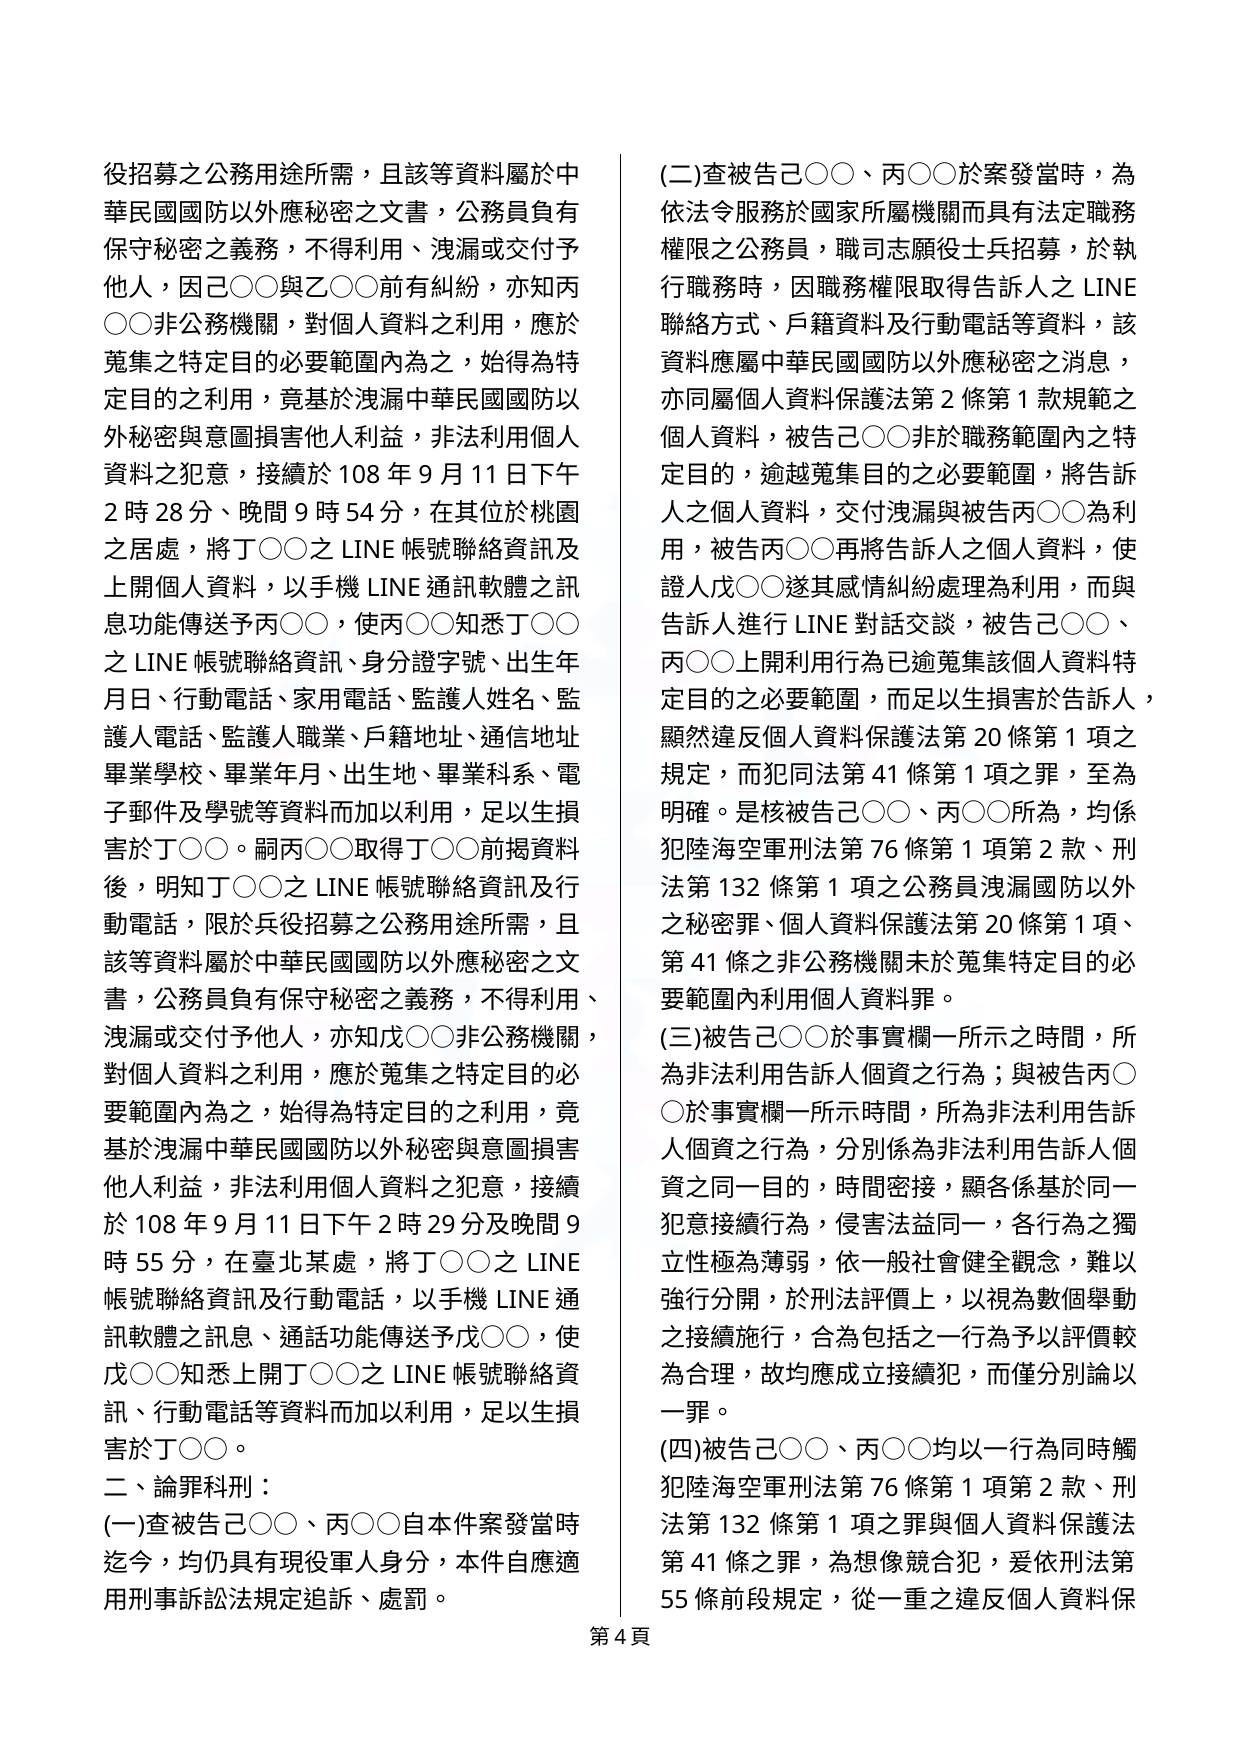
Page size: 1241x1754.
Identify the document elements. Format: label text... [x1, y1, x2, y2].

text 二、論罪科刑： [103, 1466, 581, 1504]
text (一)查被告己○○、丙○○自本件案發當時迄今，均仍具有現役軍人身分，本件自應適用刑事訴訟法規定追訴、處罰。 [103, 1504, 581, 1616]
text (三)被告己○○於事實欄一所示之時間，所為非法利用告訴人個資之行為；與被告丙○○於事實欄一所示時間，所為非法利用告訴人個資之行為，分別係為非法利用告訴人個資之同一目的，時間密接，顯各係基於同一犯意接續行為，侵害法益同一，各行為之獨立性極為薄弱，依一般社會健全觀念，難以強行分開，於刑法評價上，以視為數個舉動之接續施行，合為包括之一行為予以評價較為合理，故均應成立接續犯，而僅分別論以一罪。 [660, 1016, 1137, 1429]
text (四)被告己○○、丙○○均以一行為同時觸犯陸海空軍刑法第76條第1 項第2 款、刑法第132 條第1 項之罪與個人資料保護法第41條之罪，為想像競合犯，爰依刑法第55條前段規定，從一重之違反個人資料保 [660, 1429, 1137, 1616]
text 己○○為桃園市陸軍校準部招募員，丙○○為桃園市陸軍特種作戰指揮部招募員，渠等均職司志願役士兵之兵役招募工作，並因招募活動結識彼此，且均為依法令服務於國家所屬機關具有法定職務權限之公務員，己○○因於民國108 年8月間某日招募丁○○從軍，而獲得丁○○之LINE帳號聯絡資訊、身分證字號、出生年月日、行動電話、家用電話、監護人姓名、監護人電話、監護人職業、戶籍地址、通信地址、畢業學校、畢業年月、出生地、畢業科系、電子郵件及學號等個人資料，後因丙○○聽聞丁○○與其友人戊○○之男友乙○○有曖昧關係，即向己○○詢問丁○○之聯絡方式，己○○明知其所蒐集丁○○之LINE帳號聯絡資訊、身分證字號、出生年月日、行動電話、家用電話、監護人姓名、監護人電話、監護人職業、戶籍地址、通信地址、畢業學校、畢業年月、出生地、畢業科系、電子郵件及學號等個人資料，限於兵役招募之公務用途所需，且該等資料屬於中華民國國防以外應秘密之文書，公務員負有保守秘密之義務，不得利用、洩漏或交付予他人，因己○○與乙○○前有糾紛，亦知丙○○非公務機關，對個人資料之利用，應於蒐集之特定目的必要範圍內為之，始得為特定目的之利用，竟基於洩漏中華民國國防以外秘密與意圖損害他人利益，非法利用個人資料之犯意，接續於108 年9 月11日下午2 時28分、晚間9 時54分，在其位於桃園之居處，將丁○○之LINE帳號聯絡資訊及上開個人資料，以手機LINE通訊軟體之訊息功能傳送予丙○○，使丙○○知悉丁○○之LINE帳號聯絡資訊、身分證字號、出生年月日、行動電話、家用電話、監護人姓名、監護人電話、監護人職業、戶籍地址、通信地址、畢業學校、畢業年月、出生地、畢業科系、電子郵件及學號等資料而加以利用，足以生損害於丁○○。嗣丙○○取得丁○○前揭資料後，明知丁○○之LINE帳號聯絡資訊及行動電話，限於兵役招募之公務用途所需，且該等資料屬於中華民國國防以外應秘密之文書，公務員負有保守秘密之義務，不得利用、洩漏或交付予他人，亦知戊○○非公務機關，對個人資料之利用，應於蒐集之特定目的必要範圍內為之，始得為特定目的之利用，竟基於洩漏中華民國國防以外秘密與意圖損害他人利益，非法利用個人資料之犯意，接續於108 年9 月11日下午2時29分及晚間9 時55分，在臺北某處，將丁○○之LINE帳號聯絡資訊及行動電話，以手機LINE通訊軟體之訊息、通話功能傳送予戊○○，使戊○○知悉上開丁○○之LINE帳號聯絡資訊、行動電話等資料而加以利用，足以生損害於丁○○。 [103, 154, 581, 1466]
text (二)查被告己○○、丙○○於案發當時，為依法令服務於國家所屬機關而具有法定職務權限之公務員，職司志願役士兵招募，於執行職務時，因職務權限取得告訴人之LINE聯絡方式、戶籍資料及行動電話等資料，該資料應屬中華民國國防以外應秘密之消息，亦同屬個人資料保護法第2 條第1 款規範之個人資料，被告己○○非於職務範圍內之特定目的，逾越蒐集目的之必要範圍，將告訴人之個人資料，交付洩漏與被告丙○○為利用，被告丙○○再將告訴人之個人資料，使證人戊○○遂其感情糾紛處理為利用，而與告訴人進行LINE對話交談，被告己○○、丙○○上開利用行為已逾蒐集該個人資料特定目的之必要範圍，而足以生損害於告訴人，顯然違反個人資料保護法第20條第1 項之規定，而犯同法第41條第1項之罪，至為明確。是核被告己○○、丙○○所為，均係犯陸海空軍刑法第76條第1 項第2 款、刑法第132 條第1 項之公務員洩漏國防以外之秘密罪、個人資料保護法第20條第1項、第41條之非公務機關未於蒐集特定目的必要範圍內利用個人資料罪。 [660, 154, 1137, 1016]
